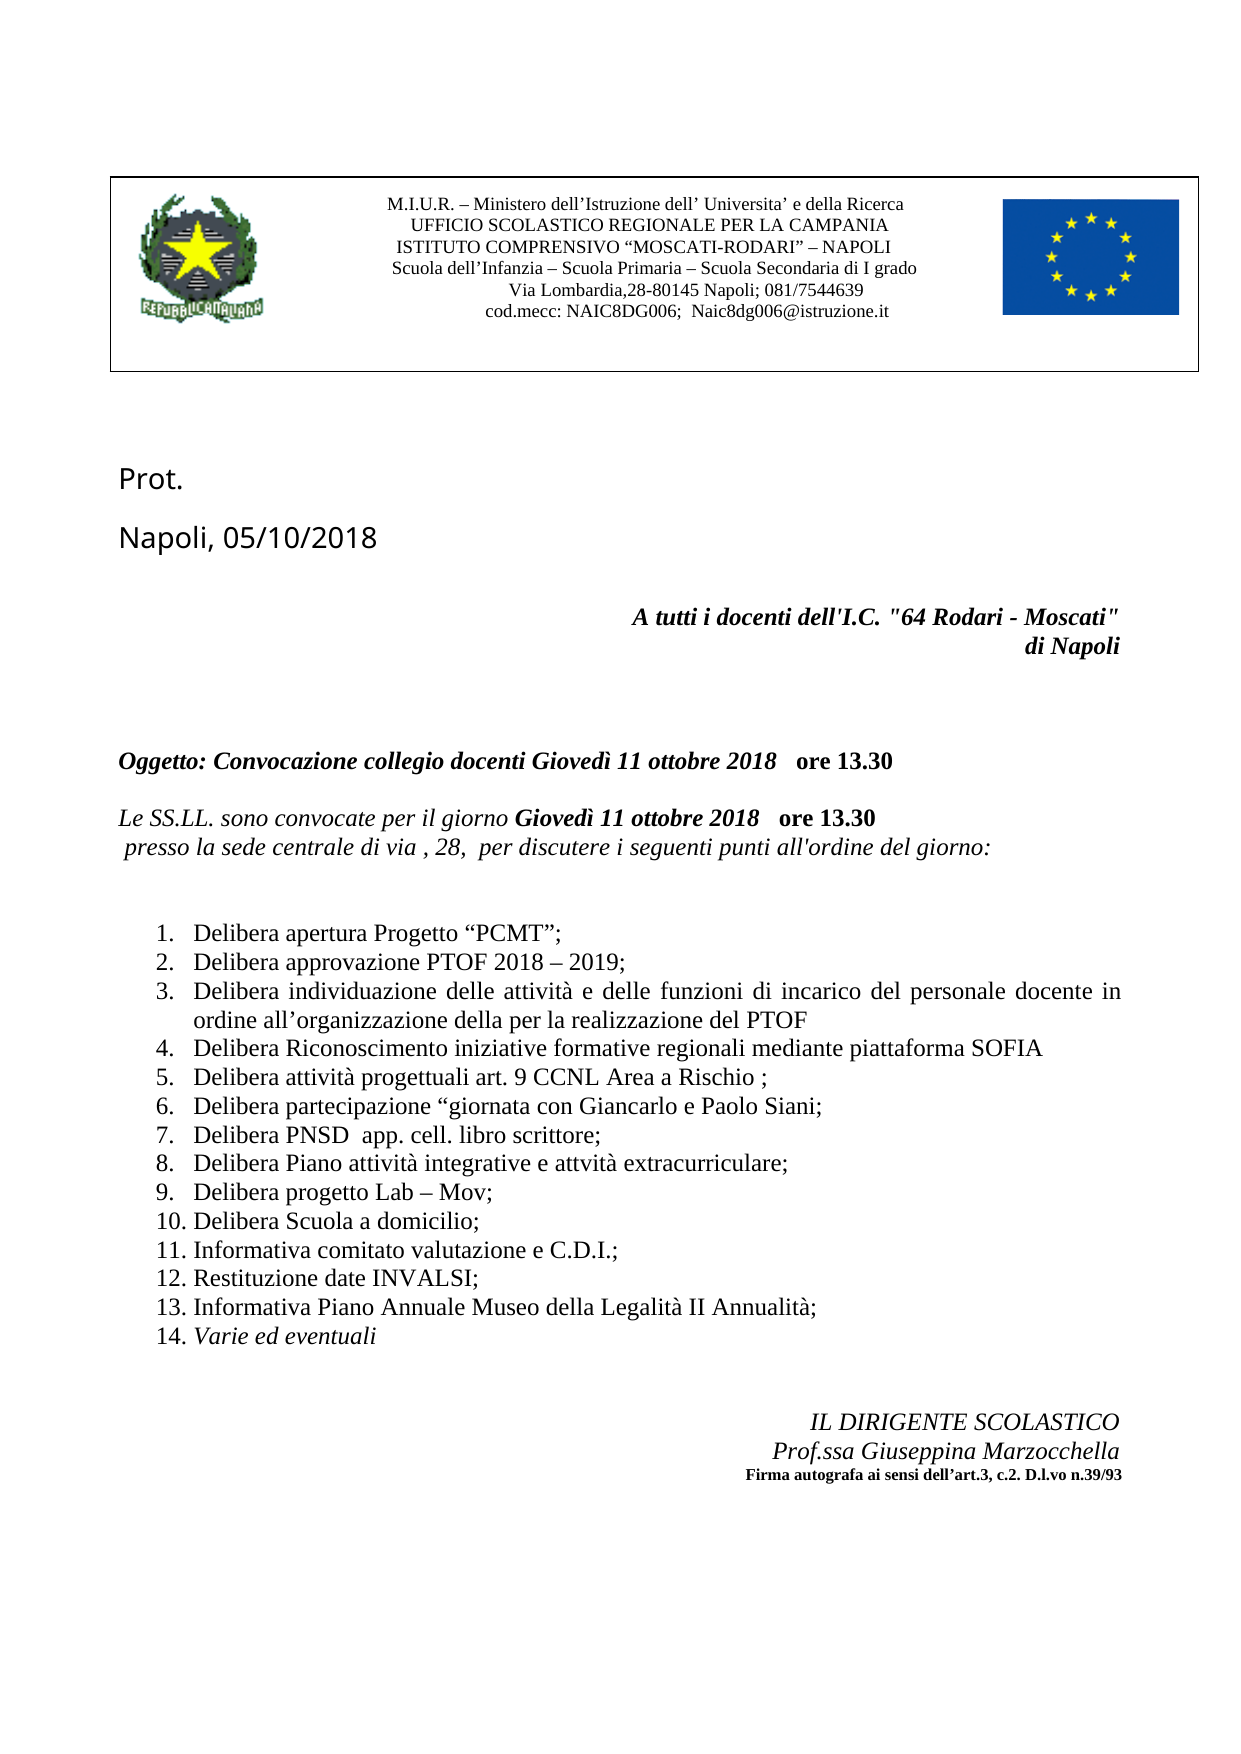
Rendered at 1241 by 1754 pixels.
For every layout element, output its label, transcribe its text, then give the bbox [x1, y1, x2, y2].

text Le SS.LL. sono convocate per il giorno Giovedì 11 ottobre 2018 ore 13.30 [118, 803, 1122, 832]
list Informativa Piano Annuale Museo della Legalità II Annualità; [156, 1292, 1122, 1321]
list Delibera progetto Lab – Mov; [156, 1177, 1122, 1206]
list Delibera Piano attività integrative e attvità extracurriculare; [156, 1148, 1122, 1177]
table_header [111, 178, 279, 371]
list Delibera Scuola a domicilio; [156, 1206, 1122, 1235]
list Delibera attività progettuali art. 9 CCNL Area a Rischio ; [156, 1062, 1122, 1091]
list Delibera partecipazione “giornata con Giancarlo e Paolo Siani; [156, 1091, 1122, 1120]
text di Napoli [268, 631, 1122, 659]
list Restituzione date INVALSI; [156, 1263, 1122, 1292]
list Informativa comitato valutazione e C.D.I.; [156, 1235, 1122, 1263]
list Delibera individuazione delle attività e delle funzioni di incarico del personale docente in ordine all’organizzazione della per la realizzazione del PTOF [156, 976, 1122, 1033]
list Delibera approvazione PTOF 2018 – 2019; [156, 947, 1122, 976]
text Firma autografa ai sensi dell’art.3, c.2. D.l.vo n.39/93 [118, 1465, 1122, 1484]
text Prof.ssa Giuseppina Marzocchella [118, 1436, 1122, 1465]
text IL DIRIGENTE SCOLASTICO [118, 1407, 1122, 1436]
text A tutti i docenti dell'I.C. "64 Rodari - Moscati" [268, 602, 1122, 631]
list Delibera PNSD app. cell. libro scrittore; [156, 1120, 1122, 1148]
table_header M.I.U.R. – Ministero dell’Istruzione dell’ Universita’ e della Ricerca UFFICIO SCOLASTICO REGIONALE PER LA CAMPANIA ISTITUTO COMPRENSIVO “MOSCATI-RODARI” – NAPOLI Scuola dell’Infanzia – Scuola Primaria – Scuola Secondaria di I grado Via Lombardia,28-80145 Napoli; 081/7544639 cod.mecc: NAIC8DG006; Naic8dg006@istruzione.it [279, 178, 991, 371]
text Prot. Napoli, 05/10/2018 [118, 458, 1122, 557]
list Varie ed eventuali [156, 1321, 1122, 1350]
text presso la sede centrale di via , 28, per discutere i seguenti punti all'ordine del giorno: [118, 832, 1122, 861]
table_header [991, 178, 1198, 371]
list Delibera apertura Progetto “PCMT”; [156, 918, 1122, 947]
text Oggetto: Convocazione collegio docenti Giovedì 11 ottobre 2018 ore 13.30 [118, 746, 1122, 775]
list Delibera Riconoscimento iniziative formative regionali mediante piattaforma SOFIA [156, 1033, 1122, 1062]
